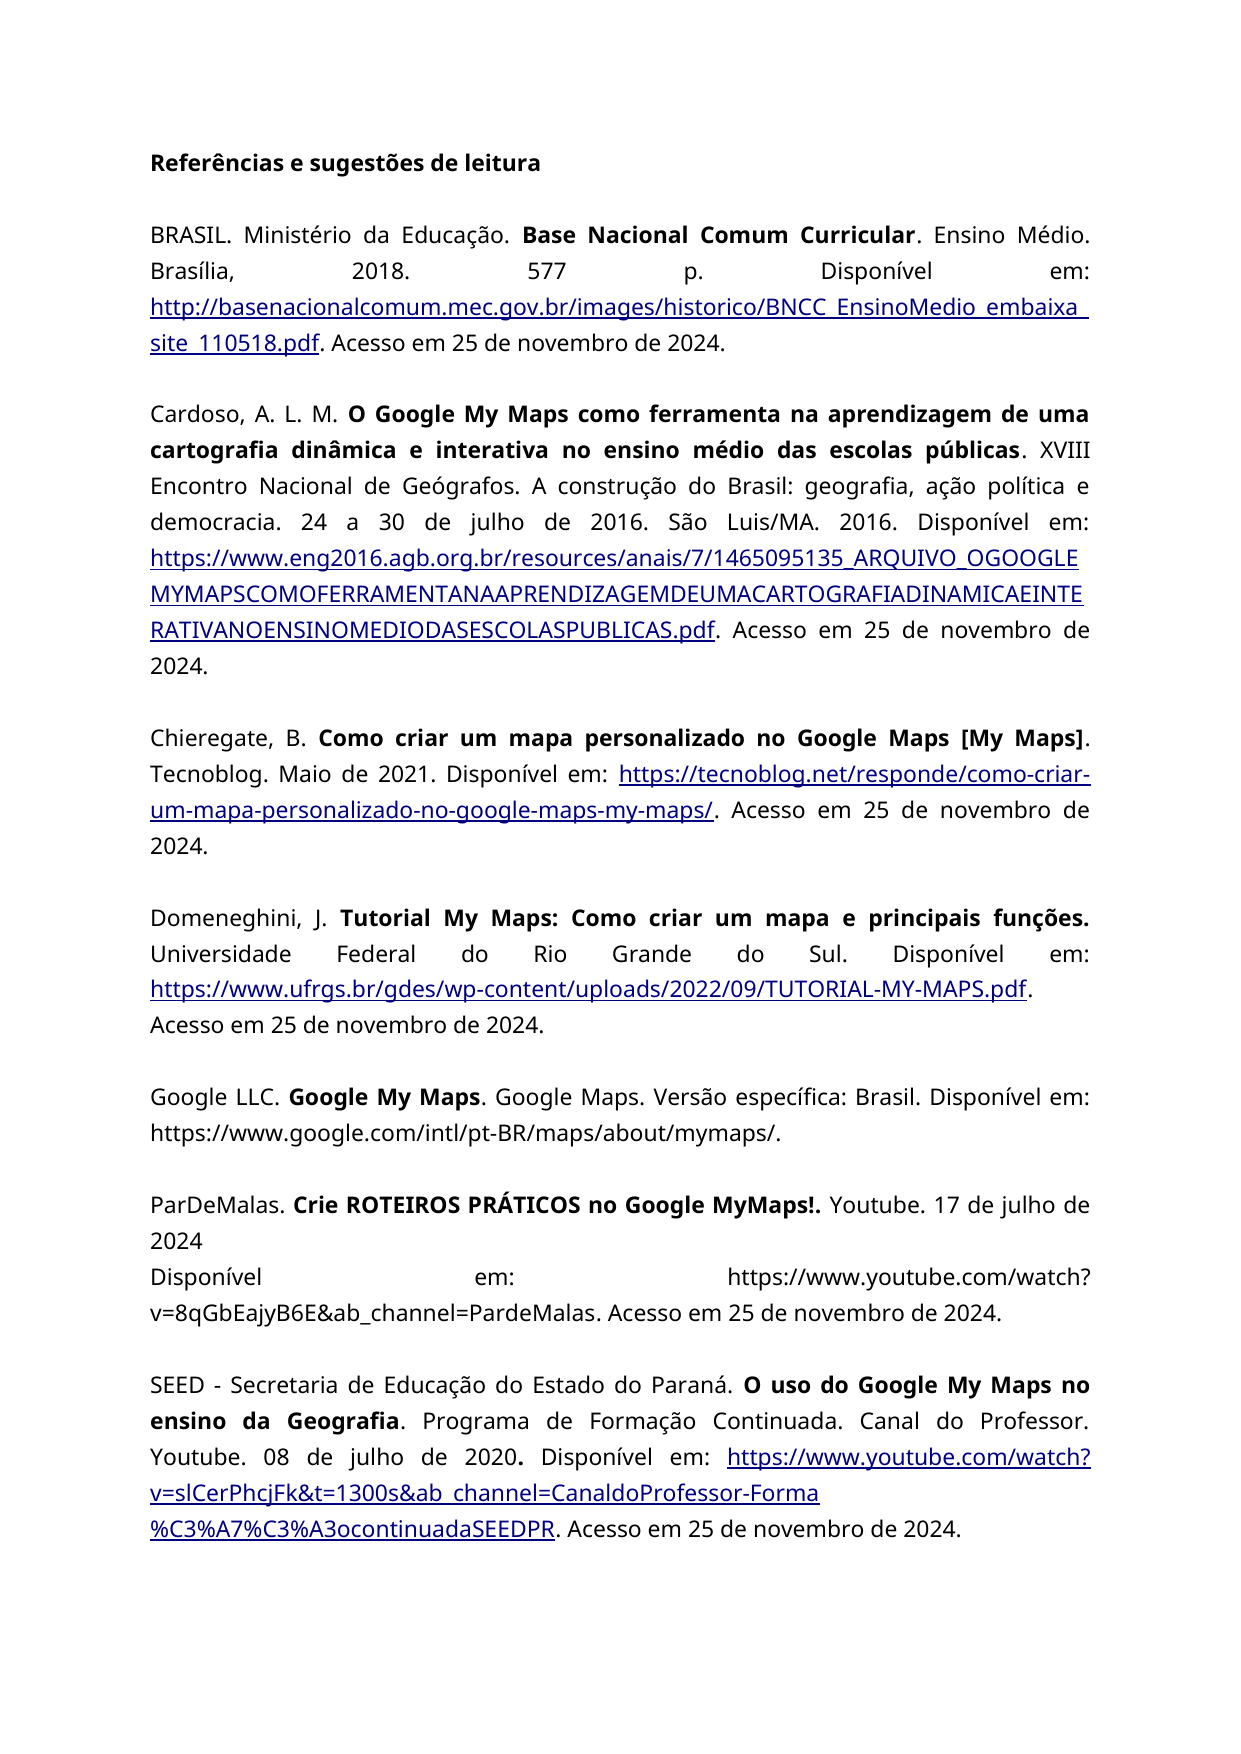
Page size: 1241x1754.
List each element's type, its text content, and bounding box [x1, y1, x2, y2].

text SEED - Secretaria de Educação do Estado do Paraná. O uso do Google My Maps no ensino da Geografia. Programa de Formação Continuada. Canal do Professor. Youtube. 08 de julho de 2020. Disponível em: https://www.youtube.com/watch?v=slCerPhcjFk&t=1300s&ab_channel=CanaldoProfessor-Forma%C3%A7%C3%A3ocontinuadaSEEDPR. Acesso em 25 de novembro de 2024. [150, 1369, 1091, 1544]
text Domeneghini, J. Tutorial My Maps: Como criar um mapa e principais funções. Universidade Federal do Rio Grande do Sul. Disponível em: https://www.ufrgs.br/gdes/wp-content/uploads/2022/09/TUTORIAL-MY-MAPS.pdf. Acesso em 25 de novembro de 2024. [150, 902, 1091, 1041]
text ParDeMalas. Crie ROTEIROS PRÁTICOS no Google MyMaps!. Youtube. 17 de julho de 2024 [150, 1189, 1091, 1256]
text BRASIL. Ministério da Educação. Base Nacional Comum Curricular. Ensino Médio. Brasília, 2018.​ 577 p. Disponível em: http://basenacionalcomum.mec.gov.br/images/historico/BNCC_EnsinoMedio_embaixa_site_110518.pdf. Acesso em 25 de novembro de 2024. [150, 219, 1091, 358]
text Cardoso, A. L. M. O Google My Maps como ferramenta na aprendizagem de uma cartografia dinâmica e interativa no ensino médio das escolas públicas. XVIII Encontro Nacional de Geógrafos. A construção do Brasil: geografia, ação política e democracia. 24 a 30 de julho de 2016. São Luis/MA. 2016. Disponível em: https://www.eng2016.agb.org.br/resources/anais/7/1465095135_ARQUIVO_OGOOGLEMYMAPSCOMOFERRAMENTANAAPRENDIZAGEMDEUMACARTOGRAFIADINAMICAEINTERATIVANOENSINOMEDIODASESCOLASPUBLICAS.pdf. Acesso em 25 de novembro de 2024. [150, 398, 1091, 681]
text Google LLC. Google My Maps. Google Maps. Versão específica: Brasil. Disponível em: https://www.google.com/intl/pt-BR/maps/about/mymaps/. [150, 1081, 1091, 1148]
text Chieregate, B. Como criar um mapa personalizado no Google Maps [My Maps]. Tecnoblog. Maio de 2021. Disponível em: https://tecnoblog.net/responde/como-criar-um-mapa-personalizado-no-google-maps-my-maps/. Acesso em 25 de novembro de 2024. [150, 722, 1091, 861]
text Referências e sugestões de leitura [150, 147, 1091, 178]
text Disponível em: https://www.youtube.com/watch?v=8qGbEajyB6E&ab_channel=PardeMalas. Acesso em 25 de novembro de 2024. [150, 1261, 1091, 1328]
